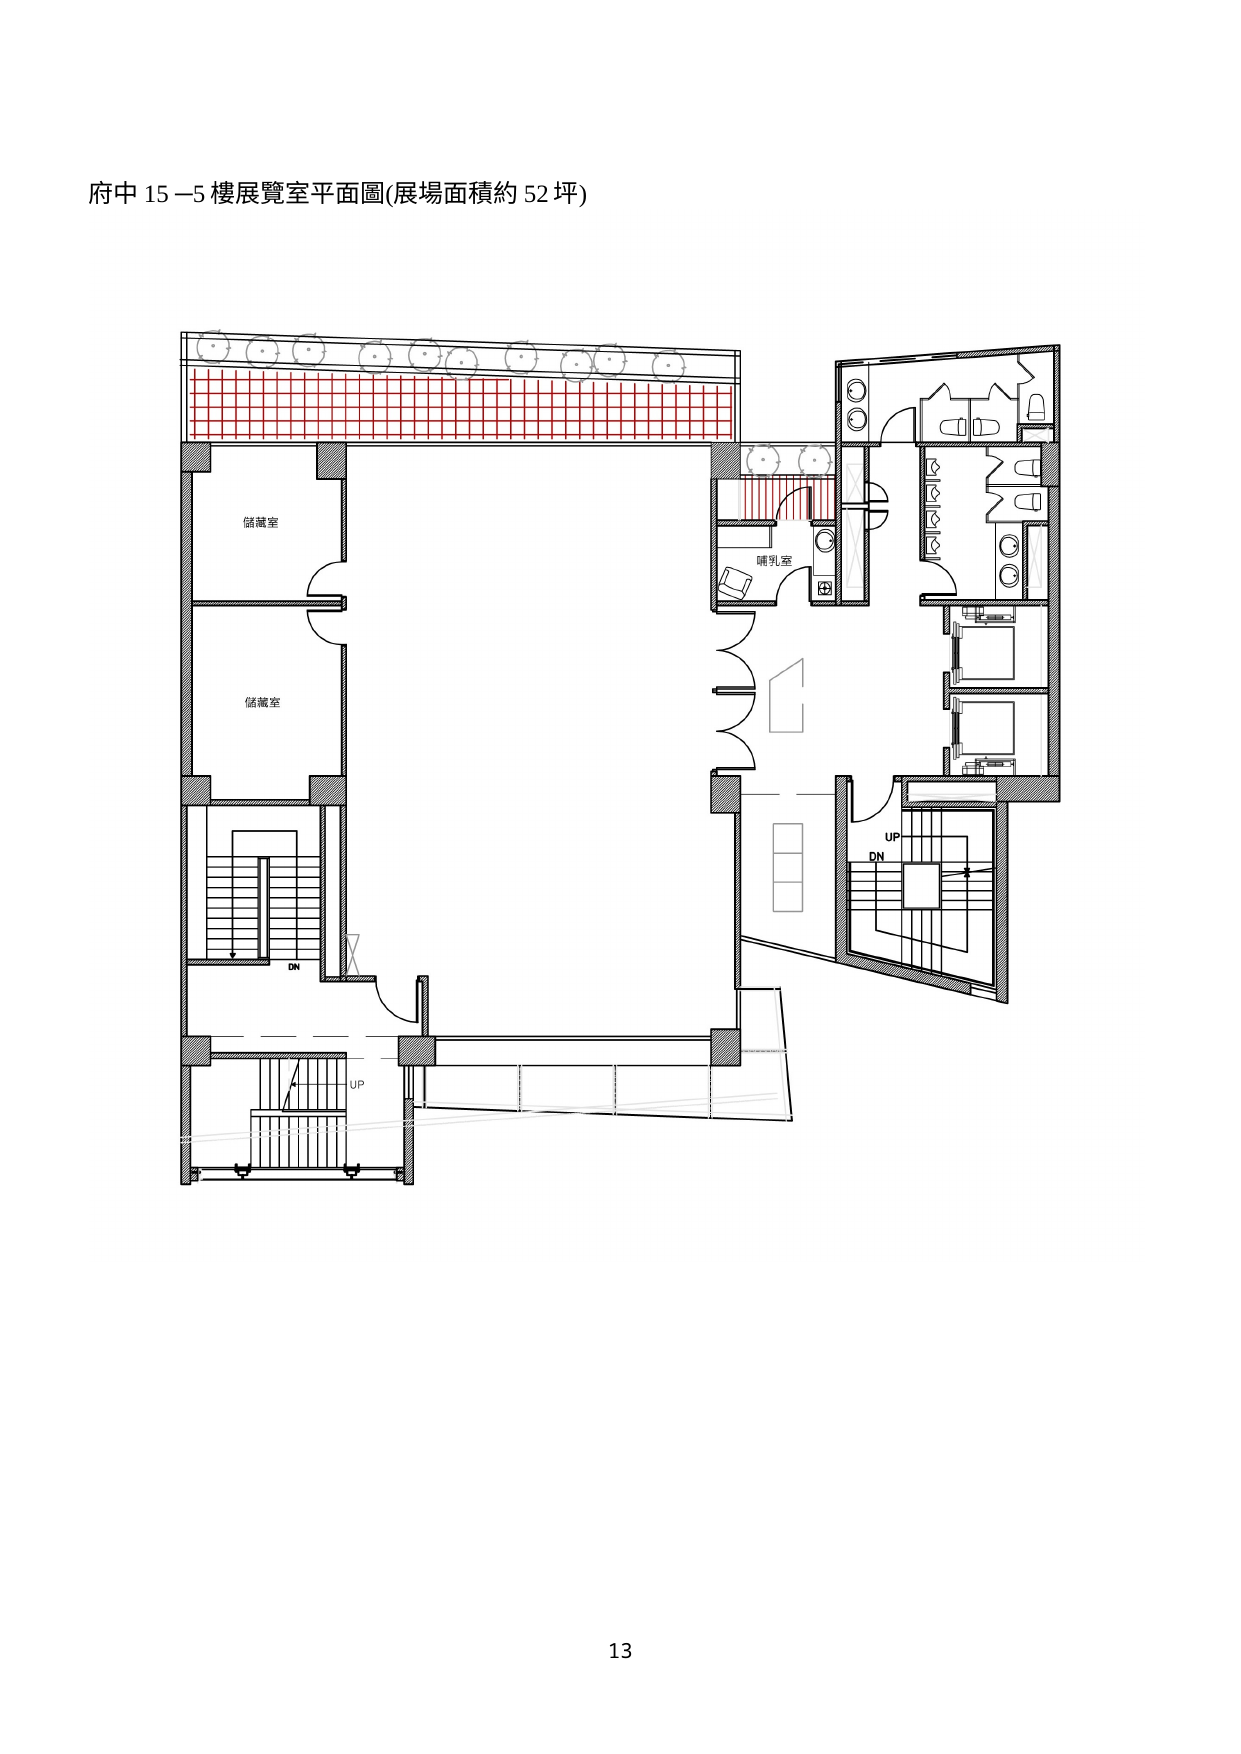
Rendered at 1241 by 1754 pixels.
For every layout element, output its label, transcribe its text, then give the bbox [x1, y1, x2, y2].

picture [88, 209, 1146, 1262]
text 府中15 ─5樓展覽室平面圖(展場面積約52坪) [89, 173, 1152, 210]
